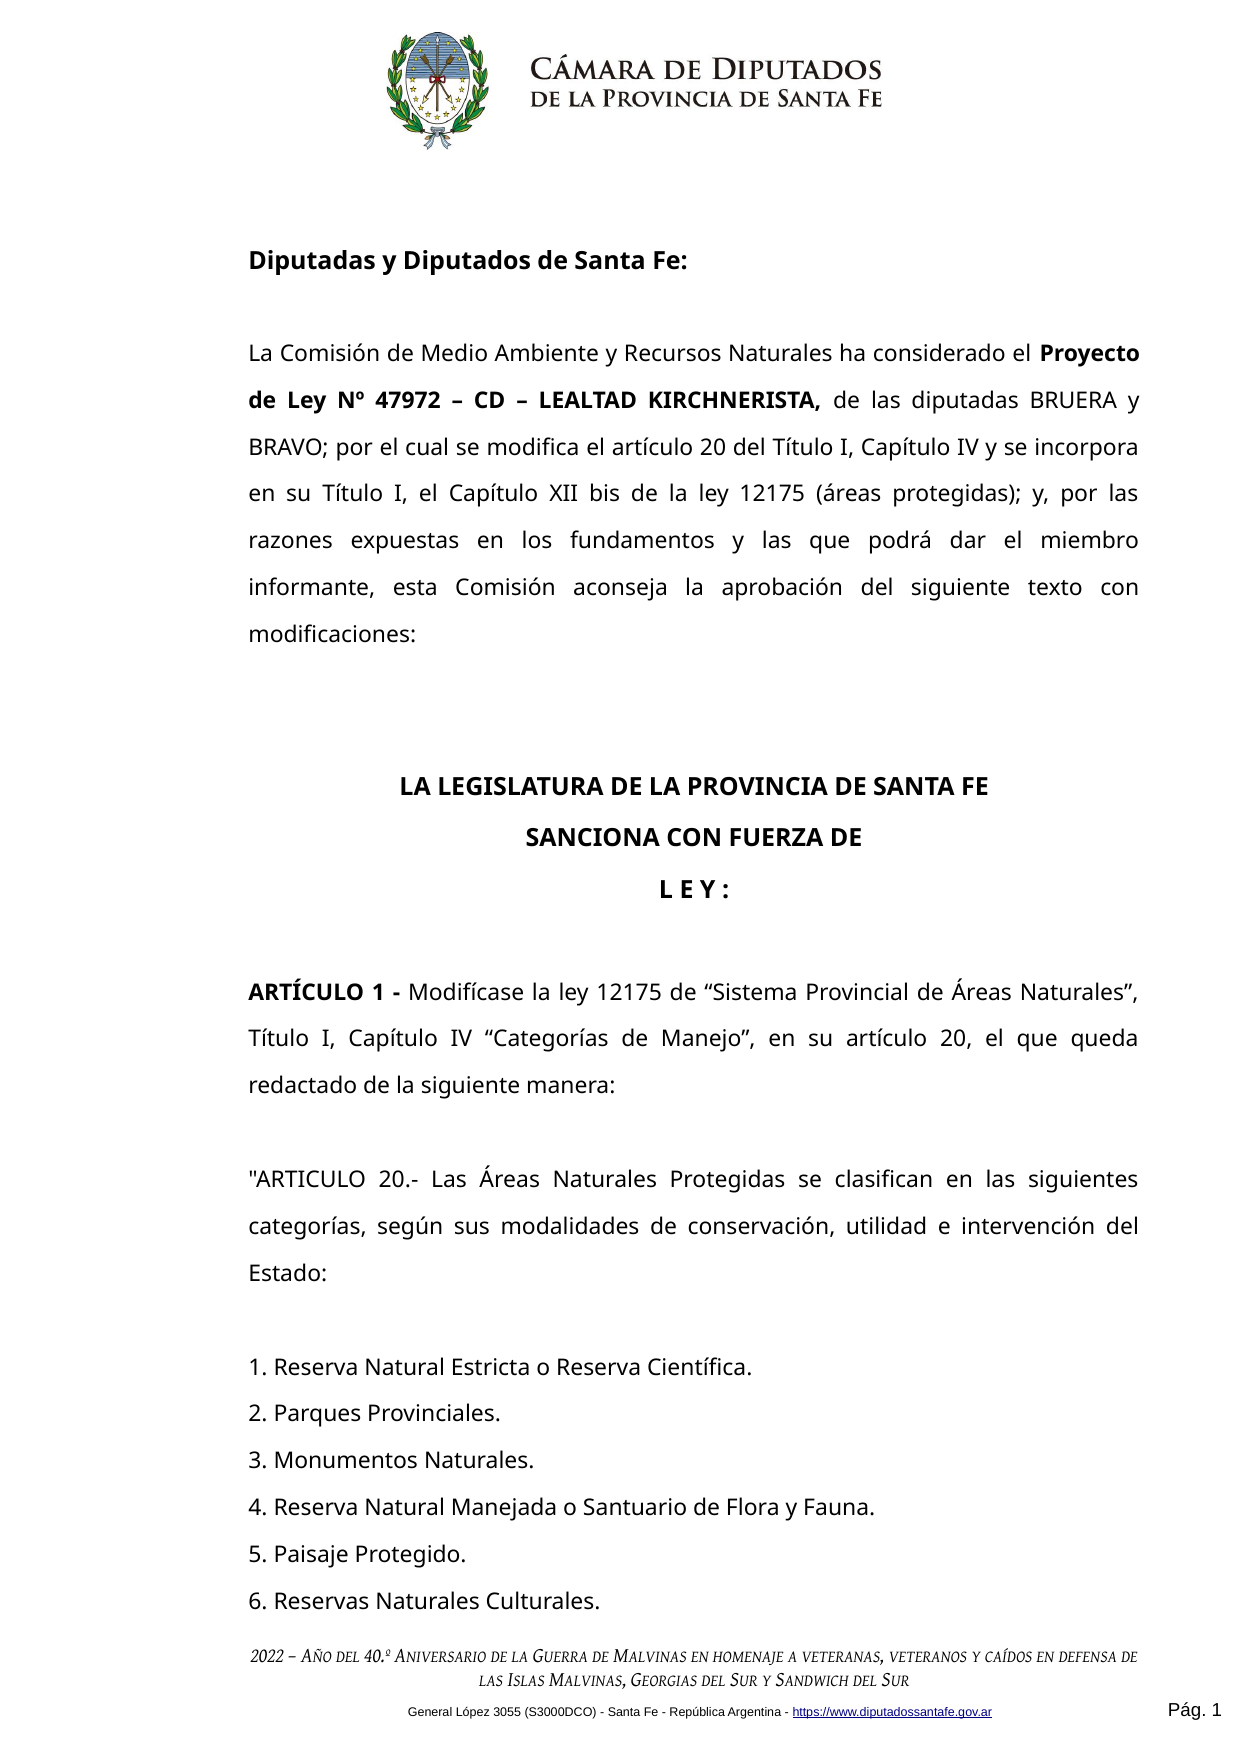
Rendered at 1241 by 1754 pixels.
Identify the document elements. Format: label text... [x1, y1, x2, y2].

text 3. Monumentos Naturales. [248, 1444, 1140, 1475]
text SANCIONA CON FUERZA DE [248, 820, 1140, 854]
text Diputadas y Diputados de Santa Fe: [248, 242, 1140, 277]
text LA LEGISLATURA DE LA PROVINCIA DE SANTA FE [248, 768, 1140, 802]
text 2. Parques Provinciales. [248, 1397, 1140, 1428]
text ARTÍCULO 1 - Modifícase la ley 12175 de “Sistema Provincial de Áreas Naturales”, Título I, Capítulo IV “Categorías de Manejo”, en su artículo 20, el que queda redactado de la siguiente manera: [248, 975, 1140, 1100]
text 6. Reservas Naturales Culturales. [248, 1585, 1140, 1616]
text 4. Reserva Natural Manejada o Santuario de Flora y Fauna. [248, 1491, 1140, 1522]
text La Comisión de Medio Ambiente y Recursos Naturales ha considerado el Proyecto de Ley Nº 47972 – CD – LEALTAD KIRCHNERISTA, de las diputadas BRUERA y BRAVO; por el cual se modifica el artículo 20 del Título I, Capítulo IV y se incorpora en su Título I, el Capítulo XII bis de la ley 12175 (áreas protegidas); y, por las razones expuestas en los fundamentos y las que podrá dar el miembro informante, esta Comisión aconseja la aprobación del siguiente texto con modificaciones: [248, 337, 1140, 649]
text L E Y : [248, 872, 1140, 906]
picture [386, 32, 882, 154]
text 1. Reserva Natural Estricta o Reserva Científica. [248, 1350, 1140, 1382]
text "ARTICULO 20.- Las Áreas Naturales Protegidas se clasifican en las siguientes categorías, según sus modalidades de conservación, utilidad e intervención del Estado: [248, 1163, 1140, 1288]
text 5. Paisaje Protegido. [248, 1538, 1140, 1569]
